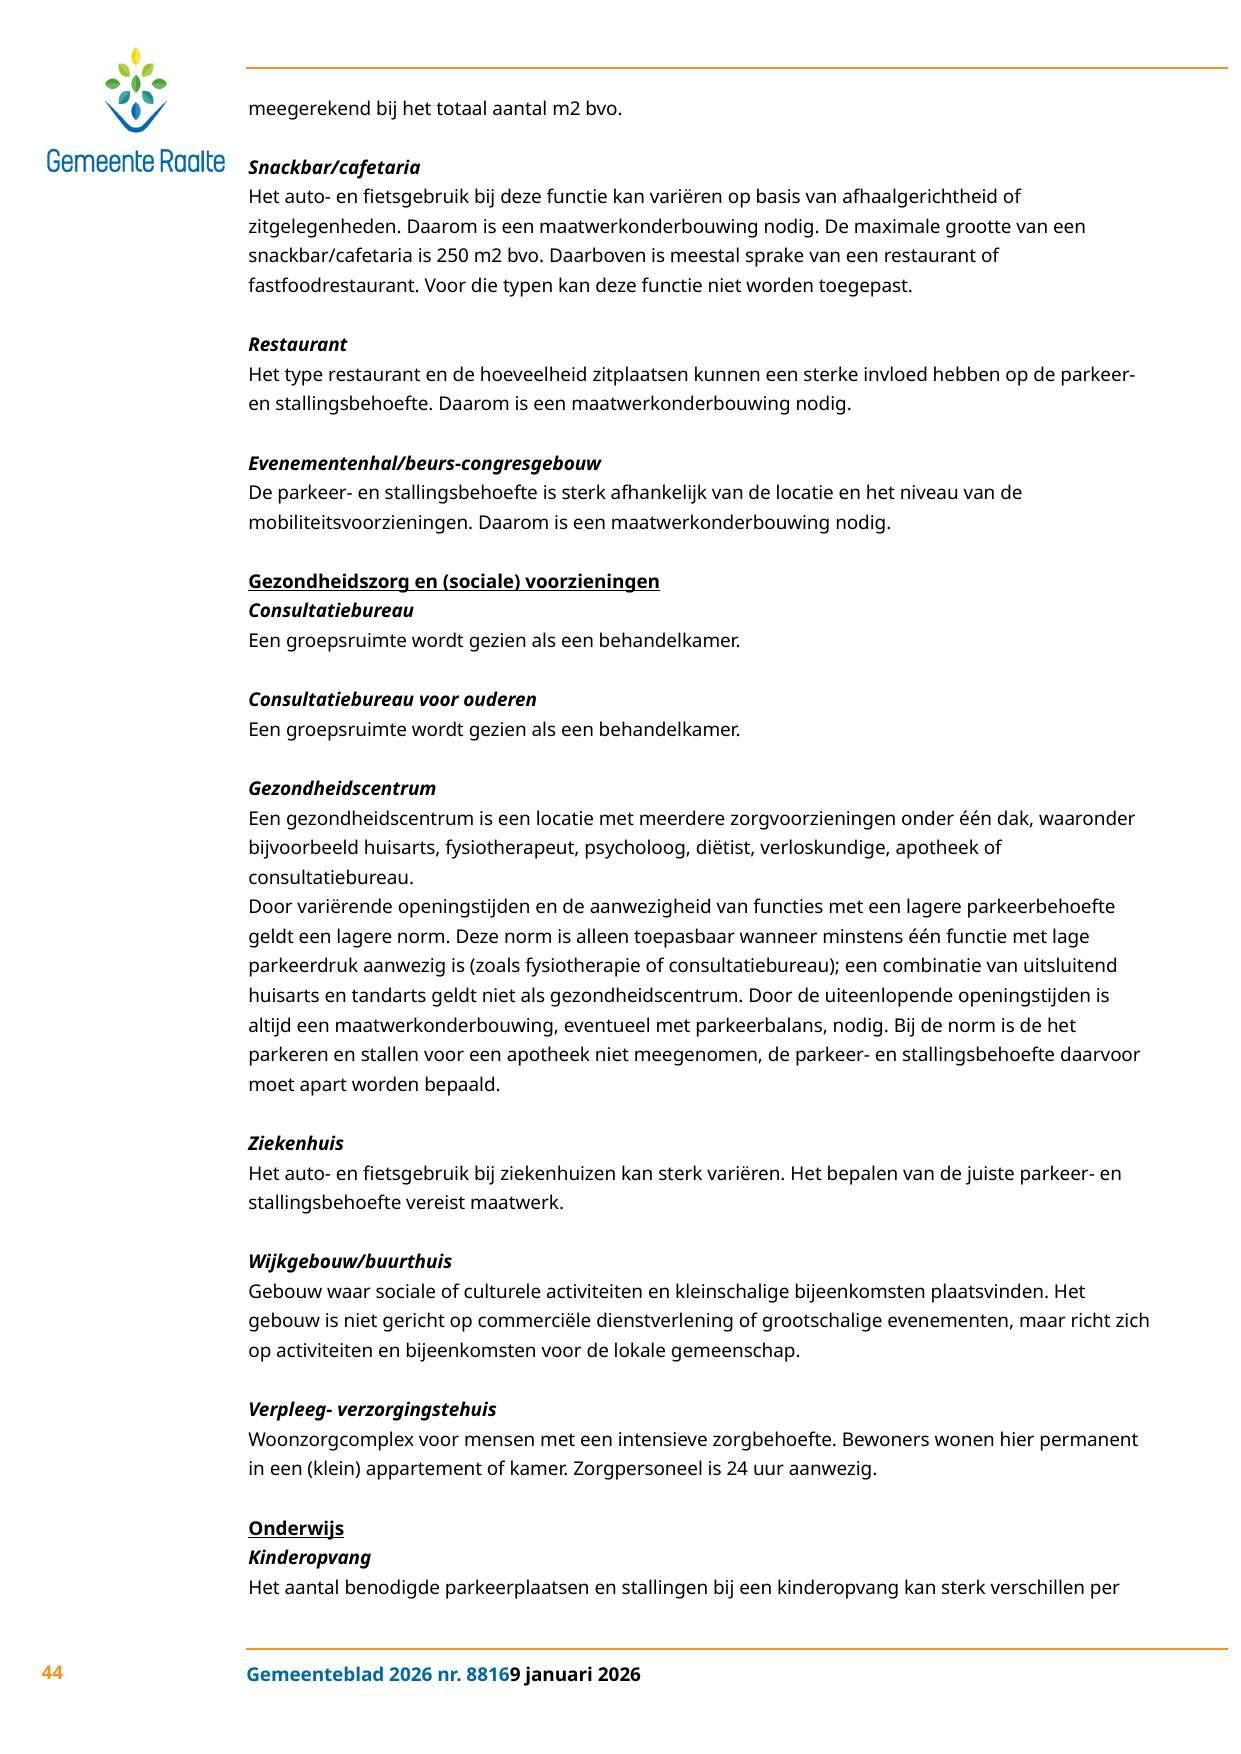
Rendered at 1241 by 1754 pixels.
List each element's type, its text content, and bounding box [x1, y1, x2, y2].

text Gezondheidszorg en (sociale) voorzieningen [248, 568, 1152, 594]
text Een groepsruimte wordt gezien als een behandelkamer. [248, 627, 1152, 653]
text Woonzorgcomplex voor mensen met een intensieve zorgbehoefte. Bewoners wonen hier permanent in een (klein) appartement of kamer. Zorgpersoneel is 24 uur aanwezig. [248, 1426, 1152, 1481]
text De parkeer- en stallingsbehoefte is sterk afhankelijk van de locatie en het niveau van de mobiliteitsvoorzieningen. Daarom is een maatwerkonderbouwing nodig. [248, 479, 1152, 535]
text Verpleeg- verzorgingstehuis [248, 1396, 1152, 1422]
text Restaurant [248, 331, 1152, 357]
text Gebouw waar sociale of culturele activiteiten en kleinschalige bijeenkomsten plaatsvinden. Het gebouw is niet gericht op commerciële dienstverlening of grootschalige evenementen, maar richt zich op activiteiten en bijeenkomsten voor de lokale gemeenschap. [248, 1278, 1152, 1363]
text Het auto- en fietsgebruik bij deze functie kan variëren op basis van afhaalgerichtheid of zitgelegenheden. Daarom is een maatwerkonderbouwing nodig. De maximale grootte van een snackbar/cafetaria is 250 m2 bvo. Daarboven is meestal sprake van een restaurant of fastfoodrestaurant. Voor die typen kan deze functie niet worden toegepast. [248, 183, 1152, 298]
text Wijkgebouw/buurthuis [248, 1248, 1152, 1274]
text Door variërende openingstijden en de aanwezigheid van functies met een lagere parkeerbehoefte geldt een lagere norm. Deze norm is alleen toepasbaar wanneer minstens één functie met lage parkeerdruk aanwezig is (zoals fysiotherapie of consultatiebureau); een combinatie van uitsluitend huisarts en tandarts geldt niet als gezondheidscentrum. Door de uiteenlopende openingstijden is altijd een maatwerkonderbouwing, eventueel met parkeerbalans, nodig. Bij de norm is de het parkeren en stallen voor een apotheek niet meegenomen, de parkeer- en stallingsbehoefte daarvoor moet apart worden bepaald. [248, 893, 1152, 1097]
text Het auto- en fietsgebruik bij ziekenhuizen kan sterk variëren. Het bepalen van de juiste parkeer- en stallingsbehoefte vereist maatwerk. [248, 1160, 1152, 1215]
text Evenementenhal/beurs-congresgebouw [248, 450, 1152, 476]
text Onderwijs [248, 1515, 1152, 1541]
picture [41, 47, 231, 172]
text Een groepsruimte wordt gezien als een behandelkamer. [248, 716, 1152, 742]
text Ziekenhuis [248, 1130, 1152, 1156]
text Het type restaurant en de hoeveelheid zitplaatsen kunnen een sterke invloed hebben op de parkeer- en stallingsbehoefte. Daarom is een maatwerkonderbouwing nodig. [248, 361, 1152, 416]
text Een gezondheidscentrum is een locatie met meerdere zorgvoorzieningen onder één dak, waaronder bijvoorbeeld huisarts, fysiotherapeut, psycholoog, diëtist, verloskundige, apotheek of consultatiebureau. [248, 805, 1152, 890]
text Consultatiebureau voor ouderen [248, 686, 1152, 712]
text Consultatiebureau [248, 598, 1152, 623]
text Snackbar/cafetaria [248, 154, 1152, 180]
text Kinderopvang [248, 1544, 1152, 1570]
text Gezondheidscentrum [248, 775, 1152, 801]
text Het aantal benodigde parkeerplaatsen en stallingen bij een kinderopvang kan sterk verschillen per [248, 1574, 1152, 1600]
text meegerekend bij het totaal aantal m2 bvo. [248, 95, 1152, 121]
